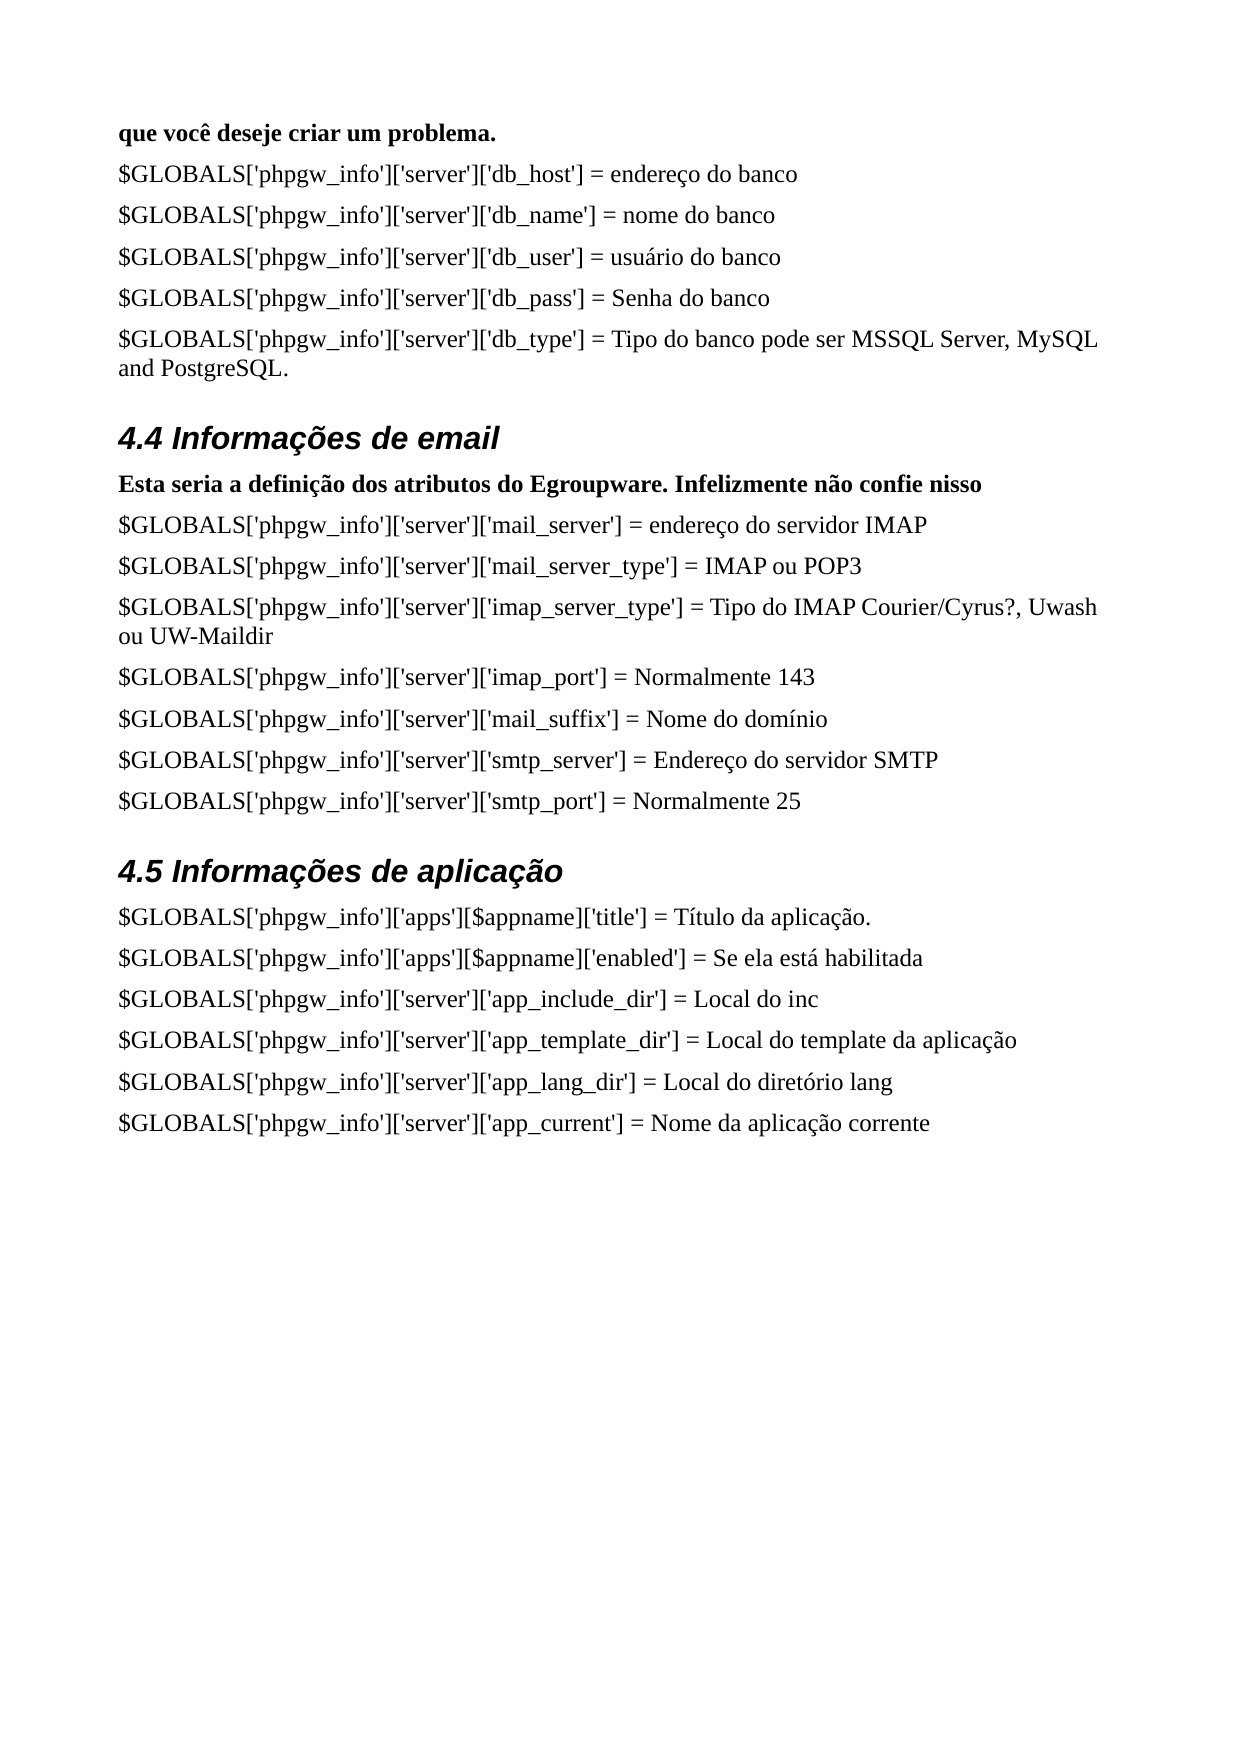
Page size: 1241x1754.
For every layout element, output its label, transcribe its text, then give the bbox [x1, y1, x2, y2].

text $GLOBALS['phpgw_info']['server']['app_lang_dir'] = Local do diretório lang [118, 1067, 1122, 1096]
text $GLOBALS['phpgw_info']['server']['mail_server'] = endereço do servidor IMAP [118, 510, 1122, 539]
text $GLOBALS['phpgw_info']['server']['imap_server_type'] = Tipo do IMAP Courier/Cyrus?, Uwash ou UW-Maildir [118, 592, 1122, 650]
text $GLOBALS['phpgw_info']['server']['app_current'] = Nome da aplicação corrente [118, 1108, 1122, 1137]
text $GLOBALS['phpgw_info']['server']['app_include_dir'] = Local do inc [118, 984, 1122, 1013]
text $GLOBALS['phpgw_info']['server']['mail_server_type'] = IMAP ou POP3 [118, 551, 1122, 580]
text $GLOBALS['phpgw_info']['server']['imap_port'] = Normalmente 143 [118, 662, 1122, 691]
subtitle 4.4 Informações de email [118, 419, 1122, 456]
text $GLOBALS['phpgw_info']['apps'][$appname]['title'] = Título da aplicação. [118, 902, 1122, 931]
subtitle 4.5 Informações de aplicação [118, 852, 1122, 889]
text que você deseje criar um problema. [118, 118, 1122, 147]
text $GLOBALS['phpgw_info']['server']['mail_suffix'] = Nome do domínio [118, 704, 1122, 732]
text $GLOBALS['phpgw_info']['apps'][$appname]['enabled'] = Se ela está habilitada [118, 943, 1122, 972]
text $GLOBALS['phpgw_info']['server']['db_name'] = nome do banco [118, 201, 1122, 229]
text $GLOBALS['phpgw_info']['server']['smtp_server'] = Endereço do servidor SMTP [118, 745, 1122, 774]
text Esta seria a definição dos atributos do Egroupware. Infelizmente não confie nisso [118, 469, 1122, 497]
text $GLOBALS['phpgw_info']['server']['db_user'] = usuário do banco [118, 242, 1122, 271]
text $GLOBALS['phpgw_info']['server']['db_pass'] = Senha do banco [118, 283, 1122, 312]
text $GLOBALS['phpgw_info']['server']['db_host'] = endereço do banco [118, 159, 1122, 188]
text $GLOBALS['phpgw_info']['server']['db_type'] = Tipo do banco pode ser MSSQL Server, MySQL and PostgreSQL. [118, 324, 1122, 382]
text $GLOBALS['phpgw_info']['server']['app_template_dir'] = Local do template da aplicação [118, 1026, 1122, 1054]
text $GLOBALS['phpgw_info']['server']['smtp_port'] = Normalmente 25 [118, 786, 1122, 815]
